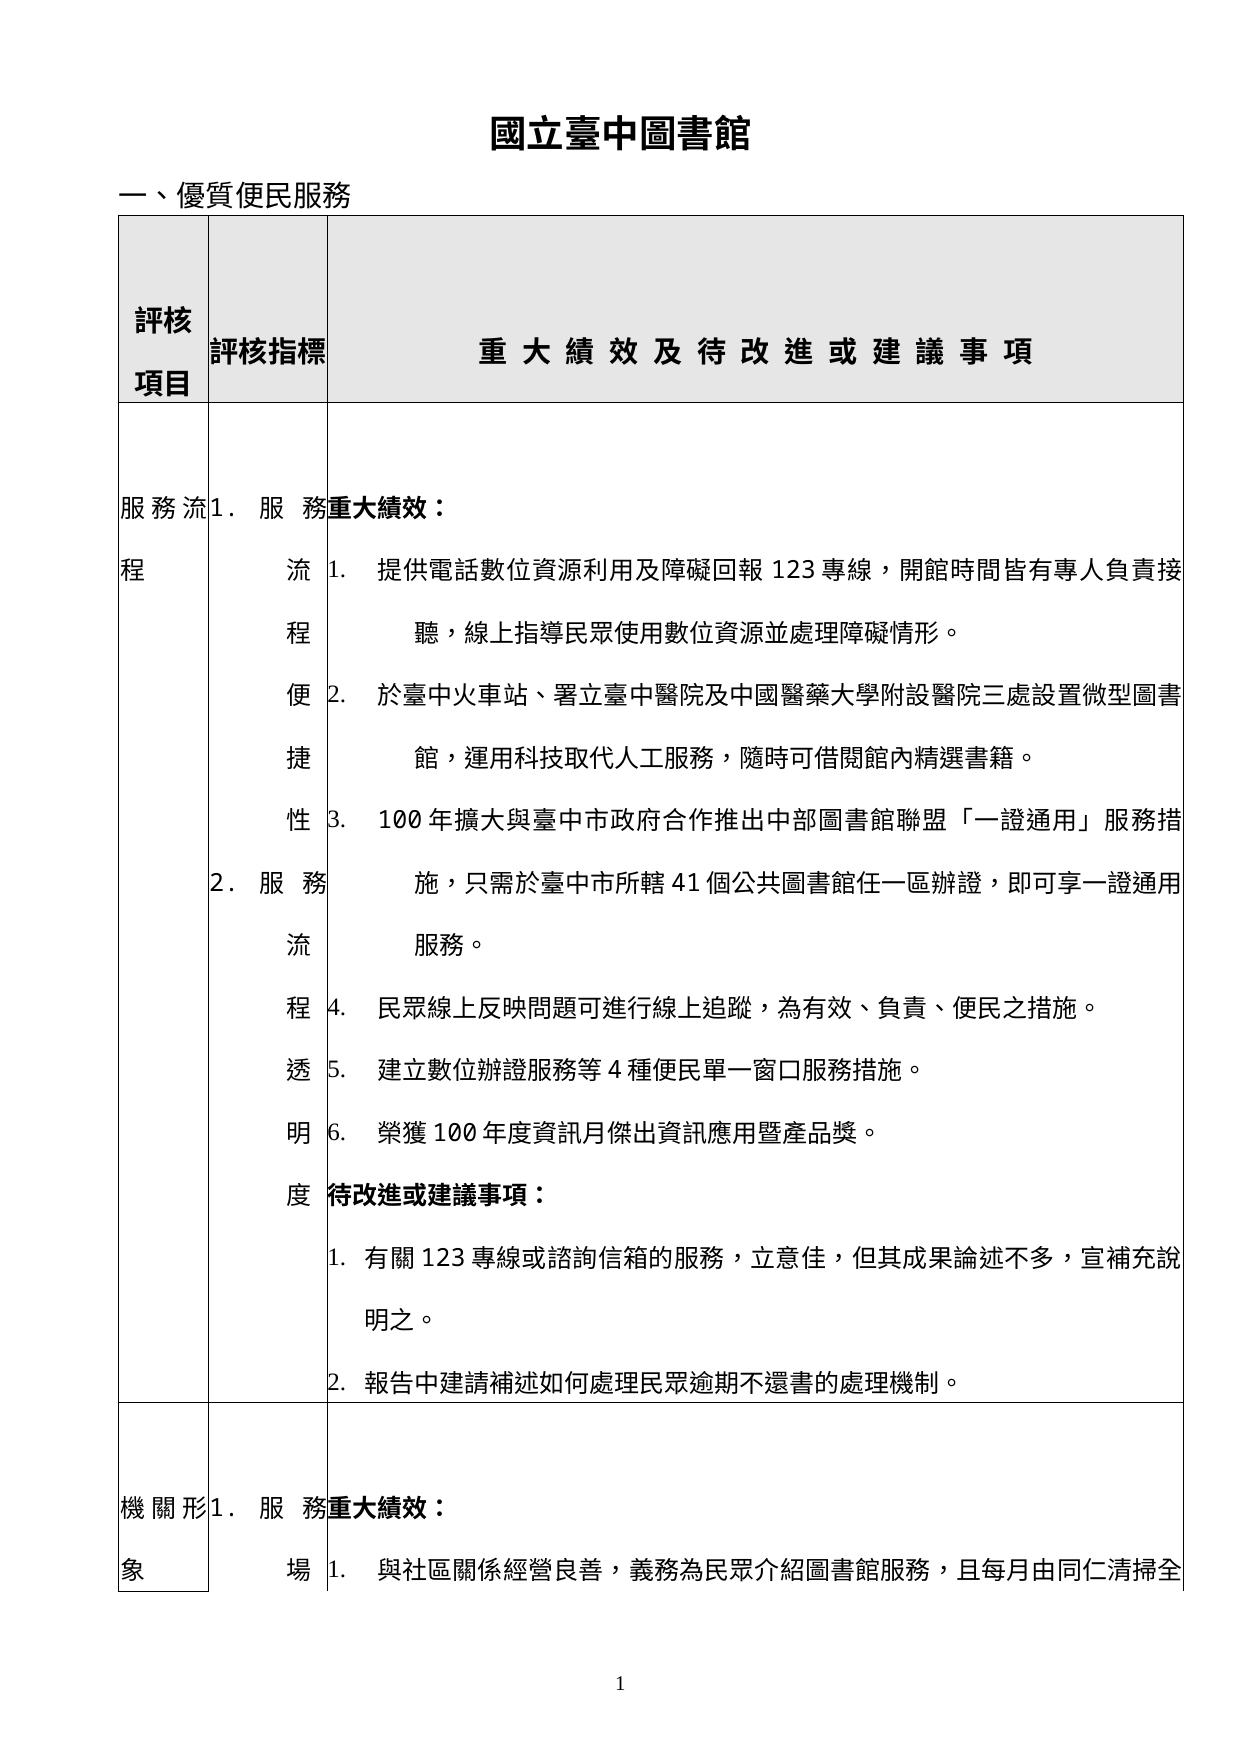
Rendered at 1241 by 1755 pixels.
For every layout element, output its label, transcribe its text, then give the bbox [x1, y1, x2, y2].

text 一、優質便民服務 [118, 152, 1122, 215]
table_header 評核指標 [209, 216, 327, 402]
table_header 評核項目 [119, 216, 208, 402]
table_cell 服務流程便捷性 服務流程透明度 [209, 403, 327, 1402]
table_cell 服務場所便利性 服務行為友善性與專業性 服務行銷有效性 [209, 1403, 327, 1591]
table_cell 機關形象 [119, 1403, 208, 1591]
table_cell 重大績效： 與社區關係經營良善，義務為民眾介紹圖書館服務，且每月由同仁清掃全 [328, 1403, 1183, 1591]
table_cell 重大績效： 提供電話數位資源利用及障礙回報123專線，開館時間皆有專人負責接聽，線上指導民眾使用數位資源並處理障礙情形。 於臺中火車站、署立臺中醫院及中國醫藥大學附設醫院三處設置微型圖書館，運用科技取代人工服務，隨時可借閱館內精選書籍。 100年擴大與臺中市政府合作推出中部圖書館聯盟「一證通用」服務措施，只需於臺中市所轄41個公共圖書館任一區辦證，即可享一證通用服務。 民眾線上反映問題可進行線上追蹤，為有效、負責、便民之措施。 建立數位辦證服務等4種便民單一窗口服務措施。 榮獲100年度資訊月傑出資訊應用暨產品獎。 待改進或建議事項： 有關123專線或諮詢信箱的服務，立意佳，但其成果論述不多，宣補充說明之。 報告中建請補述如何處理民眾逾期不還書的處理機制。 [328, 403, 1183, 1402]
table_cell 服務流程 [119, 403, 208, 1402]
table_header 重 大 績 效 及 待 改 進 或 建 議 事 項 [328, 216, 1183, 402]
text 國立臺中圖書館 [118, 90, 1122, 152]
